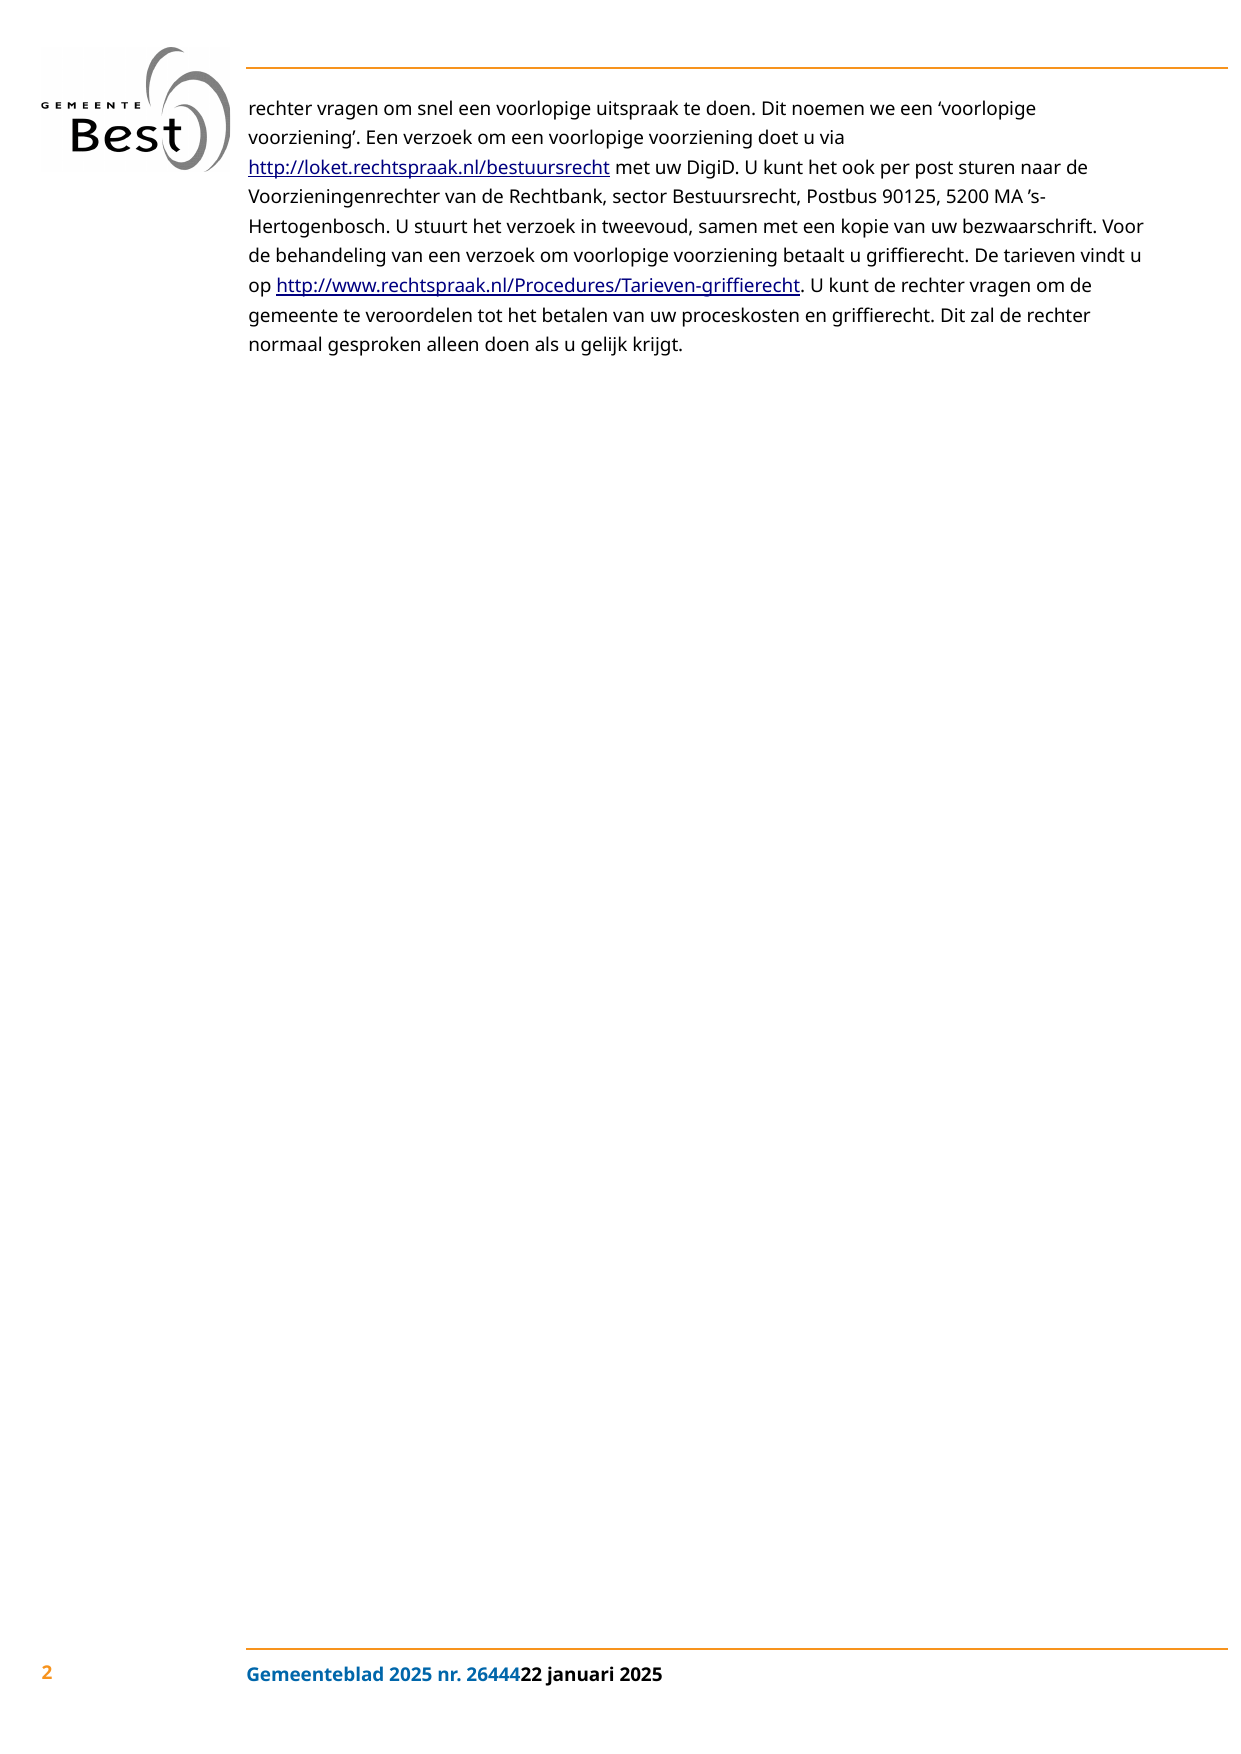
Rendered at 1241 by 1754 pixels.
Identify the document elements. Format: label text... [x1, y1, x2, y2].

text rechter vragen om snel een voorlopige uitspraak te doen. Dit noemen we een ‘voorlopige voorziening’. Een verzoek om een voorlopige voorziening doet u via http://loket.rechtspraak.nl/bestuursrecht met uw DigiD. U kunt het ook per post sturen naar de Voorzieningenrechter van de Rechtbank, sector Bestuursrecht, Postbus 90125, 5200 MA ’s-Hertogenbosch. U stuurt het verzoek in tweevoud, samen met een kopie van uw bezwaarschrift. Voor de behandeling van een verzoek om voorlopige voorziening betaalt u griffierecht. De tarieven vindt u op http://www.rechtspraak.nl/Procedures/Tarieven-griffierecht. U kunt de rechter vragen om de gemeente te veroordelen tot het betalen van uw proceskosten en griffierecht. Dit zal de rechter normaal gesproken alleen doen als u gelijk krijgt. [248, 95, 1152, 357]
picture [41, 47, 231, 172]
